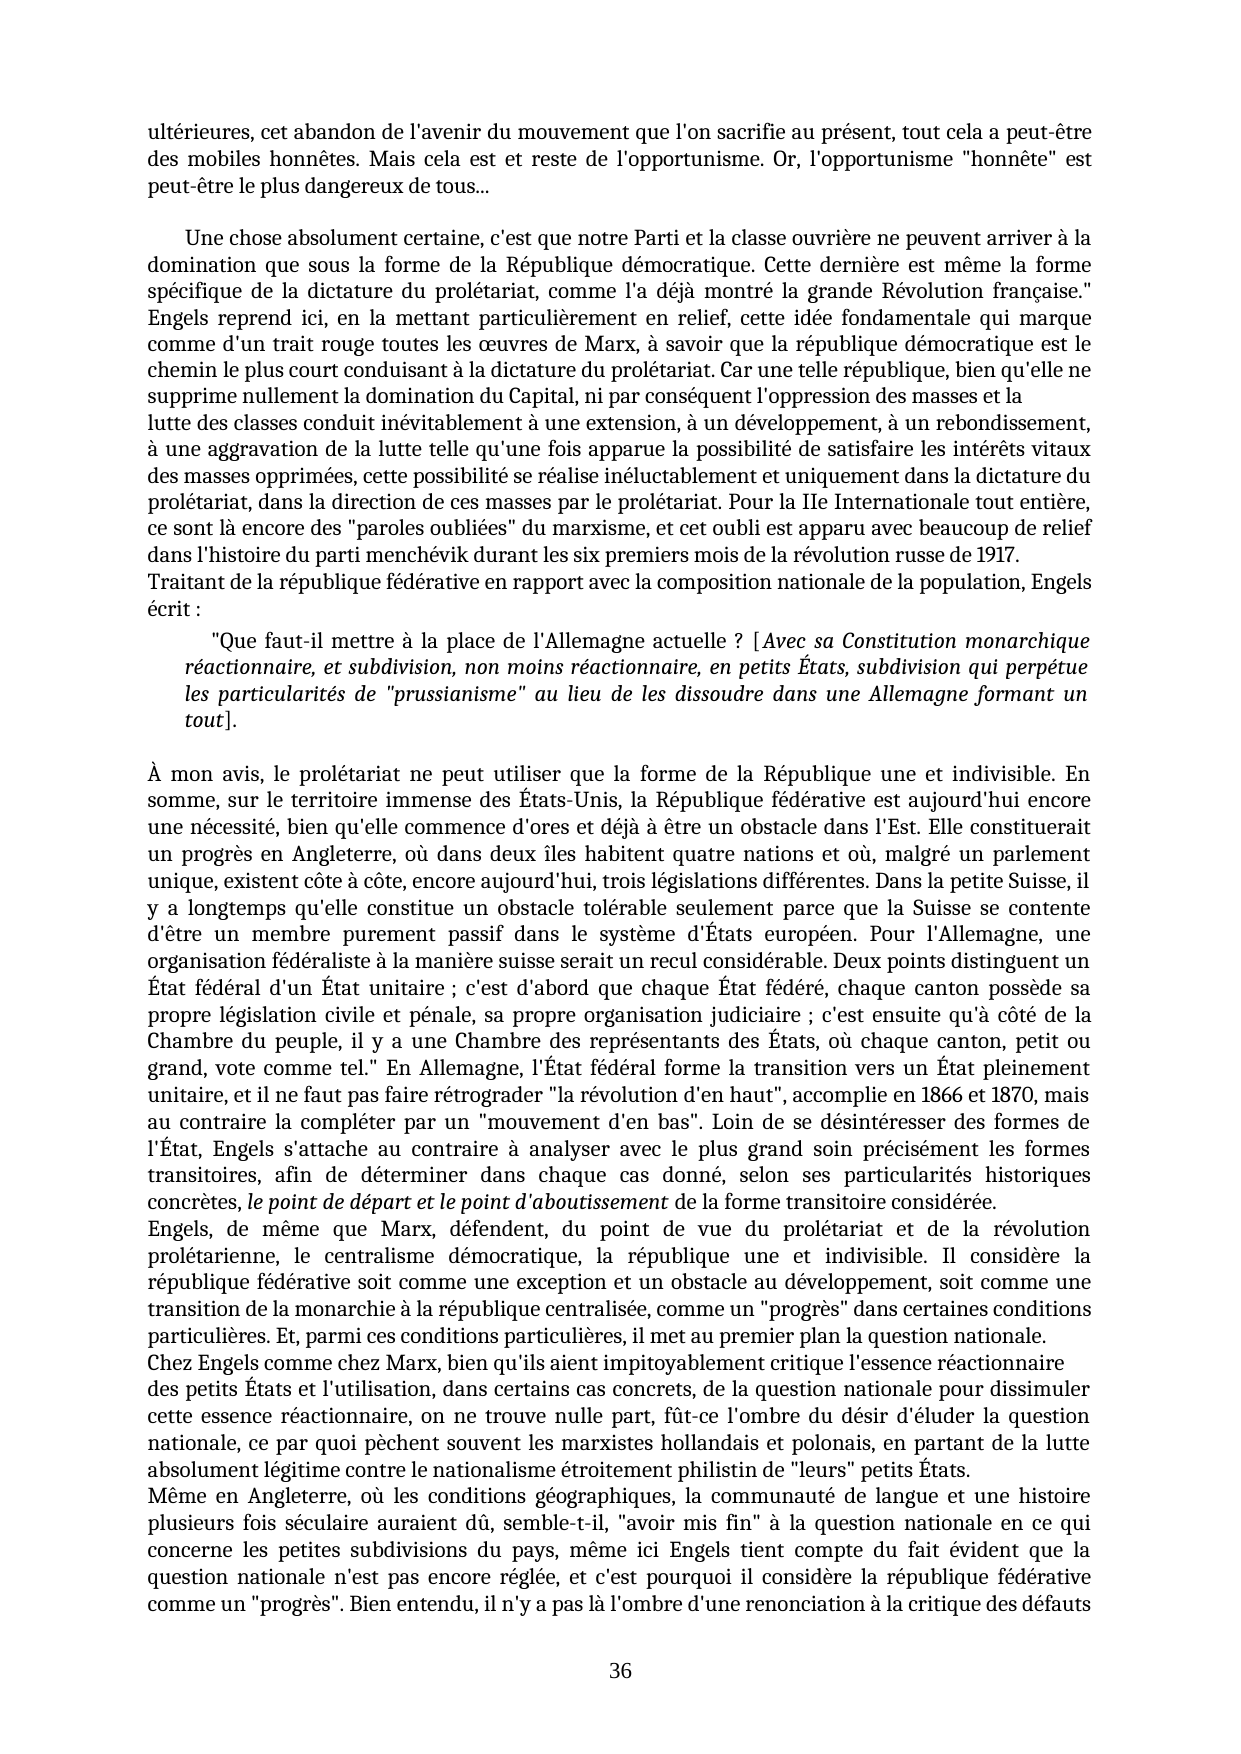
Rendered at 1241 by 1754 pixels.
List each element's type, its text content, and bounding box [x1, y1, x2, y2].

text Traitant de la république fédérative en rapport avec la composition nationale de la population, Engels écrit : [147, 568, 1093, 621]
text ultérieures, cet abandon de l'avenir du mouvement que l'on sacrifie au présent, tout cela a peut-être des mobiles honnêtes. Mais cela est et reste de l'opportunisme. Or, l'opportunisme "honnête" est peut-être le plus dangereux de tous... [147, 118, 1093, 198]
text Une chose absolument certaine, c'est que notre Parti et la classe ouvrière ne peuvent arriver à la domination que sous la forme de la République démocratique. Cette dernière est même la forme spécifique de la dictature du prolétariat, comme l'a déjà montré la grande Révolution française." Engels reprend ici, en la mettant particulièrement en relief, cette idée fondamentale qui marque comme d'un trait rouge toutes les œuvres de Marx, à savoir que la république démocratique est le chemin le plus court conduisant à la dictature du prolétariat. Car une telle république, bien qu'elle ne supprime nullement la domination du Capital, ni par conséquent l'oppression des masses et la [147, 225, 1093, 410]
text lutte des classes conduit inévitablement à une extension, à un développement, à un rebondissement, à une aggravation de la lutte telle qu'une fois apparue la possibilité de satisfaire les intérêts vitaux des masses opprimées, cette possibilité se réalise inéluctablement et uniquement dans la dictature du prolétariat, dans la direction de ces masses par le prolétariat. Pour la IIe Internationale tout entière, ce sont là encore des "paroles oubliées" du marxisme, et cet oubli est apparu avec beaucoup de relief dans l'histoire du parti menchévik durant les six premiers mois de la révolution russe de 1917. [147, 410, 1093, 568]
text Même en Angleterre, où les conditions géographiques, la communauté de langue et une histoire plusieurs fois séculaire auraient dû, semble-t-il, "avoir mis fin" à la question nationale en ce qui concerne les petites subdivisions du pays, même ici Engels tient compte du fait évident que la question nationale n'est pas encore réglée, et c'est pourquoi il considère la république fédérative comme un "progrès". Bien entendu, il n'y a pas là l'ombre d'une renonciation à la critique des défauts [147, 1483, 1093, 1616]
text des petits États et l'utilisation, dans certains cas concrets, de la question nationale pour dissimuler cette essence réactionnaire, on ne trouve nulle part, fût-ce l'ombre du désir d'éluder la question nationale, ce par quoi pèchent souvent les marxistes hollandais et polonais, en partant de la lutte absolument légitime contre le nationalisme étroitement philistin de "leurs" petits États. [147, 1376, 1093, 1483]
text Engels, de même que Marx, défendent, du point de vue du prolétariat et de la révolution prolétarienne, le centralisme démocratique, la république une et indivisible. Il considère la république fédérative soit comme une exception et un obstacle au développement, soit comme une transition de la monarchie à la république centralisée, comme un "progrès" dans certaines conditions particulières. Et, parmi ces conditions particulières, il met au premier plan la question nationale. [147, 1215, 1093, 1349]
text À mon avis, le prolétariat ne peut utiliser que la forme de la République une et indivisible. En somme, sur le territoire immense des États-Unis, la République fédérative est aujourd'hui encore une nécessité, bien qu'elle commence d'ores et déjà à être un obstacle dans l'Est. Elle constituerait un progrès en Angleterre, où dans deux îles habitent quatre nations et où, malgré un parlement unique, existent côte à côte, encore aujourd'hui, trois législations différentes. Dans la petite Suisse, il y a longtemps qu'elle constitue un obstacle tolérable seulement parce que la Suisse se contente d'être un membre purement passif dans le système d'États européen. Pour l'Allemagne, une organisation fédéraliste à la manière suisse serait un recul considérable. Deux points distinguent un État fédéral d'un État unitaire ; c'est d'abord que chaque État fédéré, chaque canton possède sa propre législation civile et pénale, sa propre organisation judiciaire ; c'est ensuite qu'à côté de la Chambre du peuple, il y a une Chambre des représentants des États, où chaque canton, petit ou grand, vote comme tel." En Allemagne, l'État fédéral forme la transition vers un État pleinement unitaire, et il ne faut pas faire rétrograder "la révolution d'en haut", accomplie en 1866 et 1870, mais au contraire la compléter par un "mouvement d'en bas". Loin de se désintéresser des formes de l'État, Engels s'attache au contraire à analyser avec le plus grand soin précisément les formes transitoires, afin de déterminer dans chaque cas donné, selon ses particularités historiques concrètes, le point de départ et le point d'aboutissement de la forme transitoire considérée. [147, 760, 1093, 1215]
text "Que faut-il mettre à la place de l'Allemagne actuelle ? [Avec sa Constitution monarchique réactionnaire, et subdivision, non moins réactionnaire, en petits États, subdivision qui perpétue les particularités de "prussianisme" au lieu de les dissoudre dans une Allemagne formant un tout]. [147, 628, 1093, 733]
text Chez Engels comme chez Marx, bien qu'ils aient impitoyablement critique l'essence réactionnaire [147, 1349, 1093, 1376]
